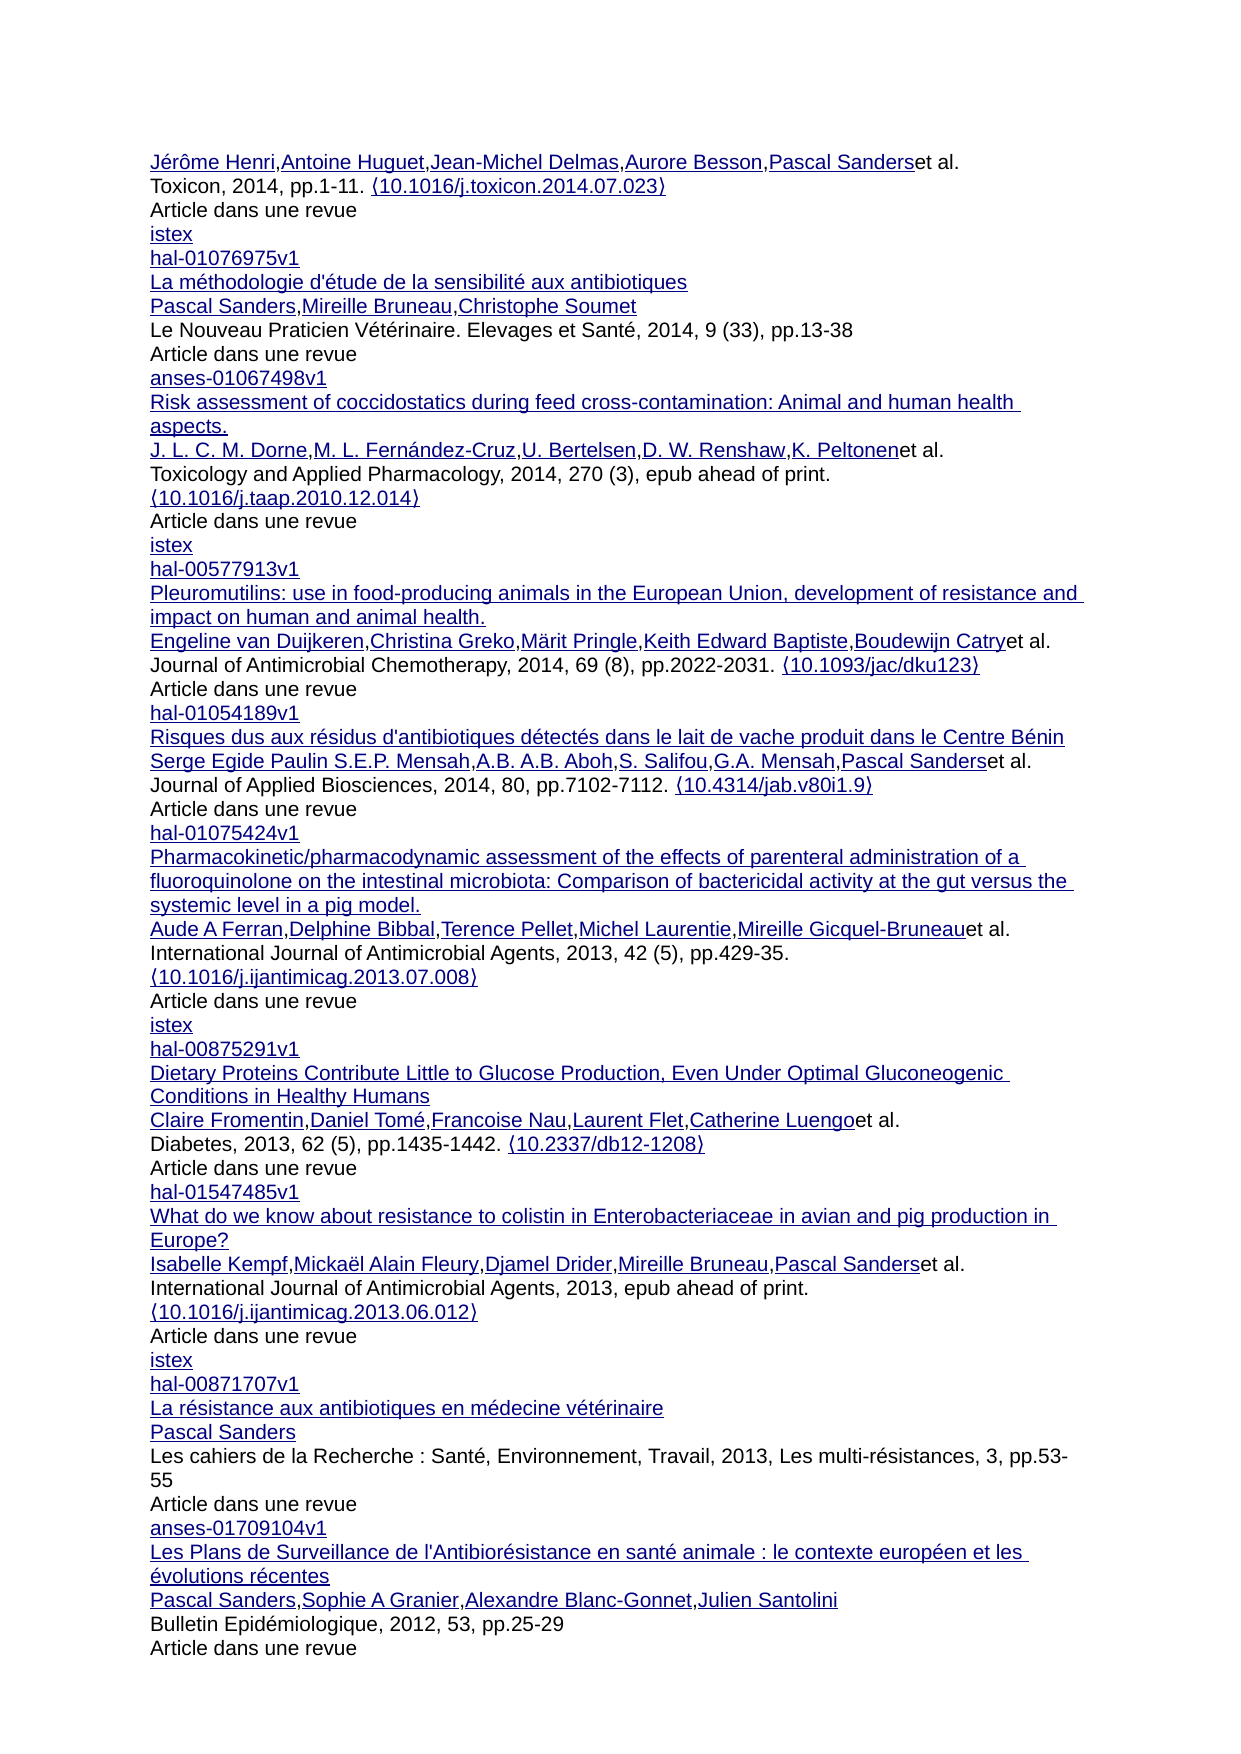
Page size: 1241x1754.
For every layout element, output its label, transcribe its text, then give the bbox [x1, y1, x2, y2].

table_cell Jérôme Henri,Antoine Huguet,Jean-Michel Delmas,Aurore Besson,Pascal Sanderset al. Toxicon, 2014, pp.1-11. ⟨10.1016/j.toxicon.2014.07.023⟩ Article dans une revue istex hal-01076975v1 [150, 150, 1090, 270]
table_cell Dietary Proteins Contribute Little to Glucose Production, Even Under Optimal Gluconeogenic Conditions in Healthy Humans Claire Fromentin,Daniel Tomé,Francoise Nau,Laurent Flet,Catherine Luengoet al. Diabetes, 2013, 62 (5), pp.1435-1442. ⟨10.2337/db12-1208⟩ Article dans une revue hal-01547485v1 [150, 1060, 1090, 1204]
table_cell Pharmacokinetic/pharmacodynamic assessment of the effects of parenteral administration of a fluoroquinolone on the intestinal microbiota: Comparison of bactericidal activity at the gut versus the systemic level in a pig model. Aude A Ferran,Delphine Bibbal,Terence Pellet,Michel Laurentie,Mireille Gicquel-Bruneauet al. International Journal of Antimicrobial Agents, 2013, 42 (5), pp.429-35. ⟨10.1016/j.ijantimicag.2013.07.008⟩ Article dans une revue istex hal-00875291v1 [150, 845, 1090, 1060]
table_cell Les Plans de Surveillance de l'Antibiorésistance en santé animale : le contexte européen et les évolutions récentes Pascal Sanders,Sophie A Granier,Alexandre Blanc-Gonnet,Julien Santolini Bulletin Epidémiologique, 2012, 53, pp.25-29 Article dans une revue [150, 1540, 1090, 1659]
table_cell La résistance aux antibiotiques en médecine vétérinaire Pascal Sanders Les cahiers de la Recherche : Santé, Environnement, Travail, 2013, Les multi-résistances, 3, pp.53-55 Article dans une revue anses-01709104v1 [150, 1396, 1090, 1539]
table_cell Pleuromutilins: use in food-producing animals in the European Union, development of resistance and impact on human and animal health. Engeline van Duijkeren,Christina Greko,Märit Pringle,Keith Edward Baptiste,Boudewijn Catryet al. Journal of Antimicrobial Chemotherapy, 2014, 69 (8), pp.2022-2031. ⟨10.1093/jac/dku123⟩ Article dans une revue hal-01054189v1 [150, 581, 1090, 725]
table_cell What do we know about resistance to colistin in Enterobacteriaceae in avian and pig production in Europe? Isabelle Kempf,Mickaël Alain Fleury,Djamel Drider,Mireille Bruneau,Pascal Sanderset al. International Journal of Antimicrobial Agents, 2013, epub ahead of print. ⟨10.1016/j.ijantimicag.2013.06.012⟩ Article dans une revue istex hal-00871707v1 [150, 1204, 1090, 1396]
table_cell Risk assessment of coccidostatics during feed cross-contamination: Animal and human health aspects. J. L. C. M. Dorne,M. L. Fernández-Cruz,U. Bertelsen,D. W. Renshaw,K. Peltonenet al. Toxicology and Applied Pharmacology, 2014, 270 (3), epub ahead of print. ⟨10.1016/j.taap.2010.12.014⟩ Article dans une revue istex hal-00577913v1 [150, 390, 1090, 581]
table_cell Risques dus aux résidus d'antibiotiques détectés dans le lait de vache produit dans le Centre Bénin Serge Egide Paulin S.E.P. Mensah,A.B. A.B. Aboh,S. Salifou,G.A. Mensah,Pascal Sanderset al. Journal of Applied Biosciences, 2014, 80, pp.7102-7112. ⟨10.4314/jab.v80i1.9⟩ Article dans une revue hal-01075424v1 [150, 725, 1090, 845]
table_cell La méthodologie d'étude de la sensibilité aux antibiotiques Pascal Sanders,Mireille Bruneau,Christophe Soumet Le Nouveau Praticien Vétérinaire. Elevages et Santé, 2014, 9 (33), pp.13-38 Article dans une revue anses-01067498v1 [150, 270, 1090, 389]
